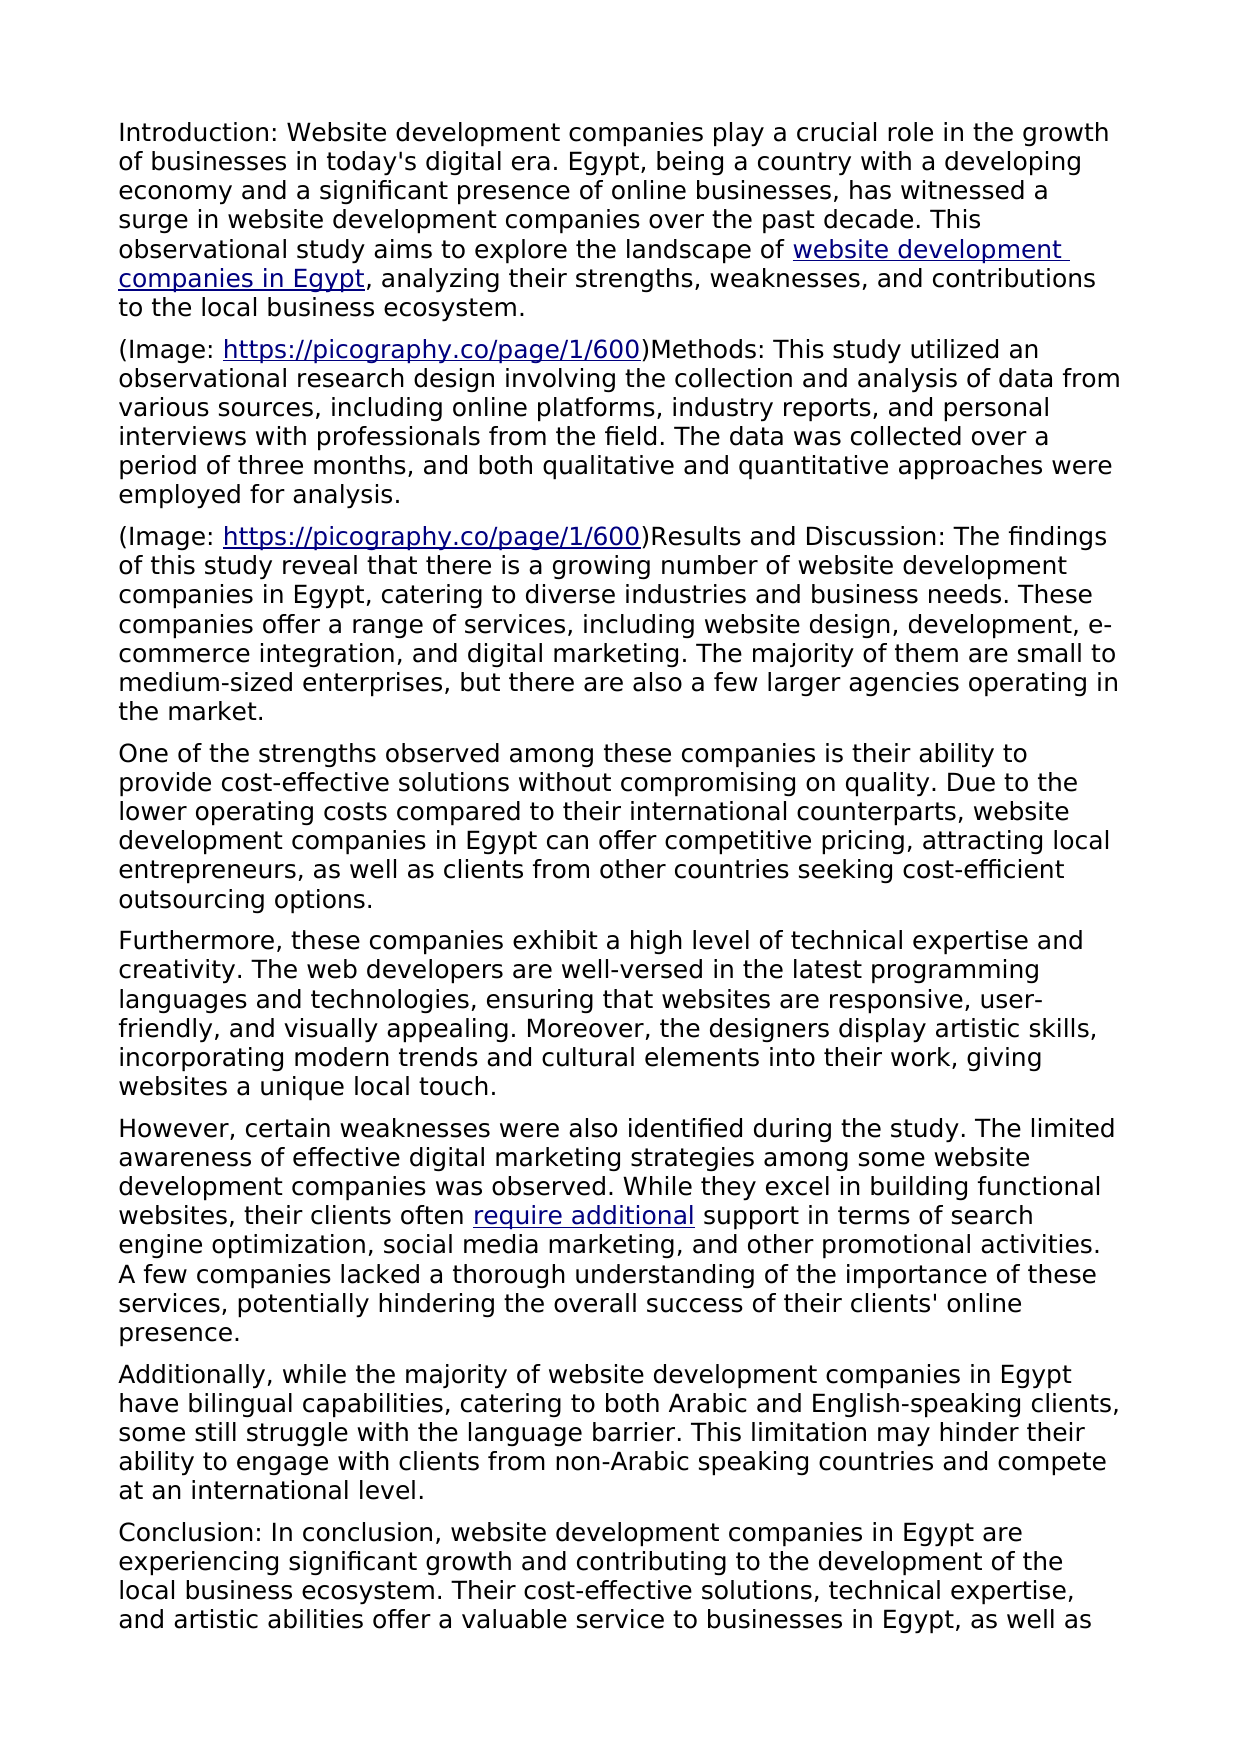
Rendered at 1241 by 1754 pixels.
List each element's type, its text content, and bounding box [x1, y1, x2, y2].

text Furthermore, these companies exhibit a high level of technical expertise and creativity. The web developers are well-versed in the latest programming languages and technologies, ensuring that websites are responsive, user-friendly, and visually appealing. Moreover, the designers display artistic skills, incorporating modern trends and cultural elements into their work, giving websites a unique local touch. [118, 926, 1122, 1101]
text However, certain weaknesses were also identified during the study. The limited awareness of effective digital marketing strategies among some website development companies was observed. While they excel in building functional websites, their clients often require additional support in terms of search engine optimization, social media marketing, and other promotional activities. A few companies lacked a thorough understanding of the importance of these services, potentially hindering the overall success of their clients' online presence. [118, 1114, 1122, 1347]
text Additionally, while the majority of website development companies in Egypt have bilingual capabilities, catering to both Arabic and English-speaking clients, some still struggle with the language barrier. This limitation may hinder their ability to engage with clients from non-Arabic speaking countries and compete at an international level. [118, 1360, 1122, 1506]
text Introduction: Website development companies play a crucial role in the growth of businesses in today's digital era. Egypt, being a country with a developing economy and a significant presence of online businesses, has witnessed a surge in website development companies over the past decade. This observational study aims to explore the landscape of website development companies in Egypt, analyzing their strengths, weaknesses, and contributions to the local business ecosystem. [118, 118, 1122, 322]
text (Image: https://picography.co/page/1/600)Methods: This study utilized an observational research design involving the collection and analysis of data from various sources, including online platforms, industry reports, and personal interviews with professionals from the field. The data was collected over a period of three months, and both qualitative and quantitative approaches were employed for analysis. [118, 335, 1122, 510]
text Conclusion: In conclusion, website development companies in Egypt are experiencing significant growth and contributing to the development of the local business ecosystem. Their cost-effective solutions, technical expertise, and artistic abilities offer a valuable service to businesses in Egypt, as well as [118, 1518, 1122, 1635]
text (Image: https://picography.co/page/1/600)Results and Discussion: The findings of this study reveal that there is a growing number of website development companies in Egypt, catering to diverse industries and business needs. These companies offer a range of services, including website design, development, e-commerce integration, and digital marketing. The majority of them are small to medium-sized enterprises, but there are also a few larger agencies operating in the market. [118, 522, 1122, 726]
text One of the strengths observed among these companies is their ability to provide cost-effective solutions without compromising on quality. Due to the lower operating costs compared to their international counterparts, website development companies in Egypt can offer competitive pricing, attracting local entrepreneurs, as well as clients from other countries seeking cost-efficient outsourcing options. [118, 739, 1122, 914]
